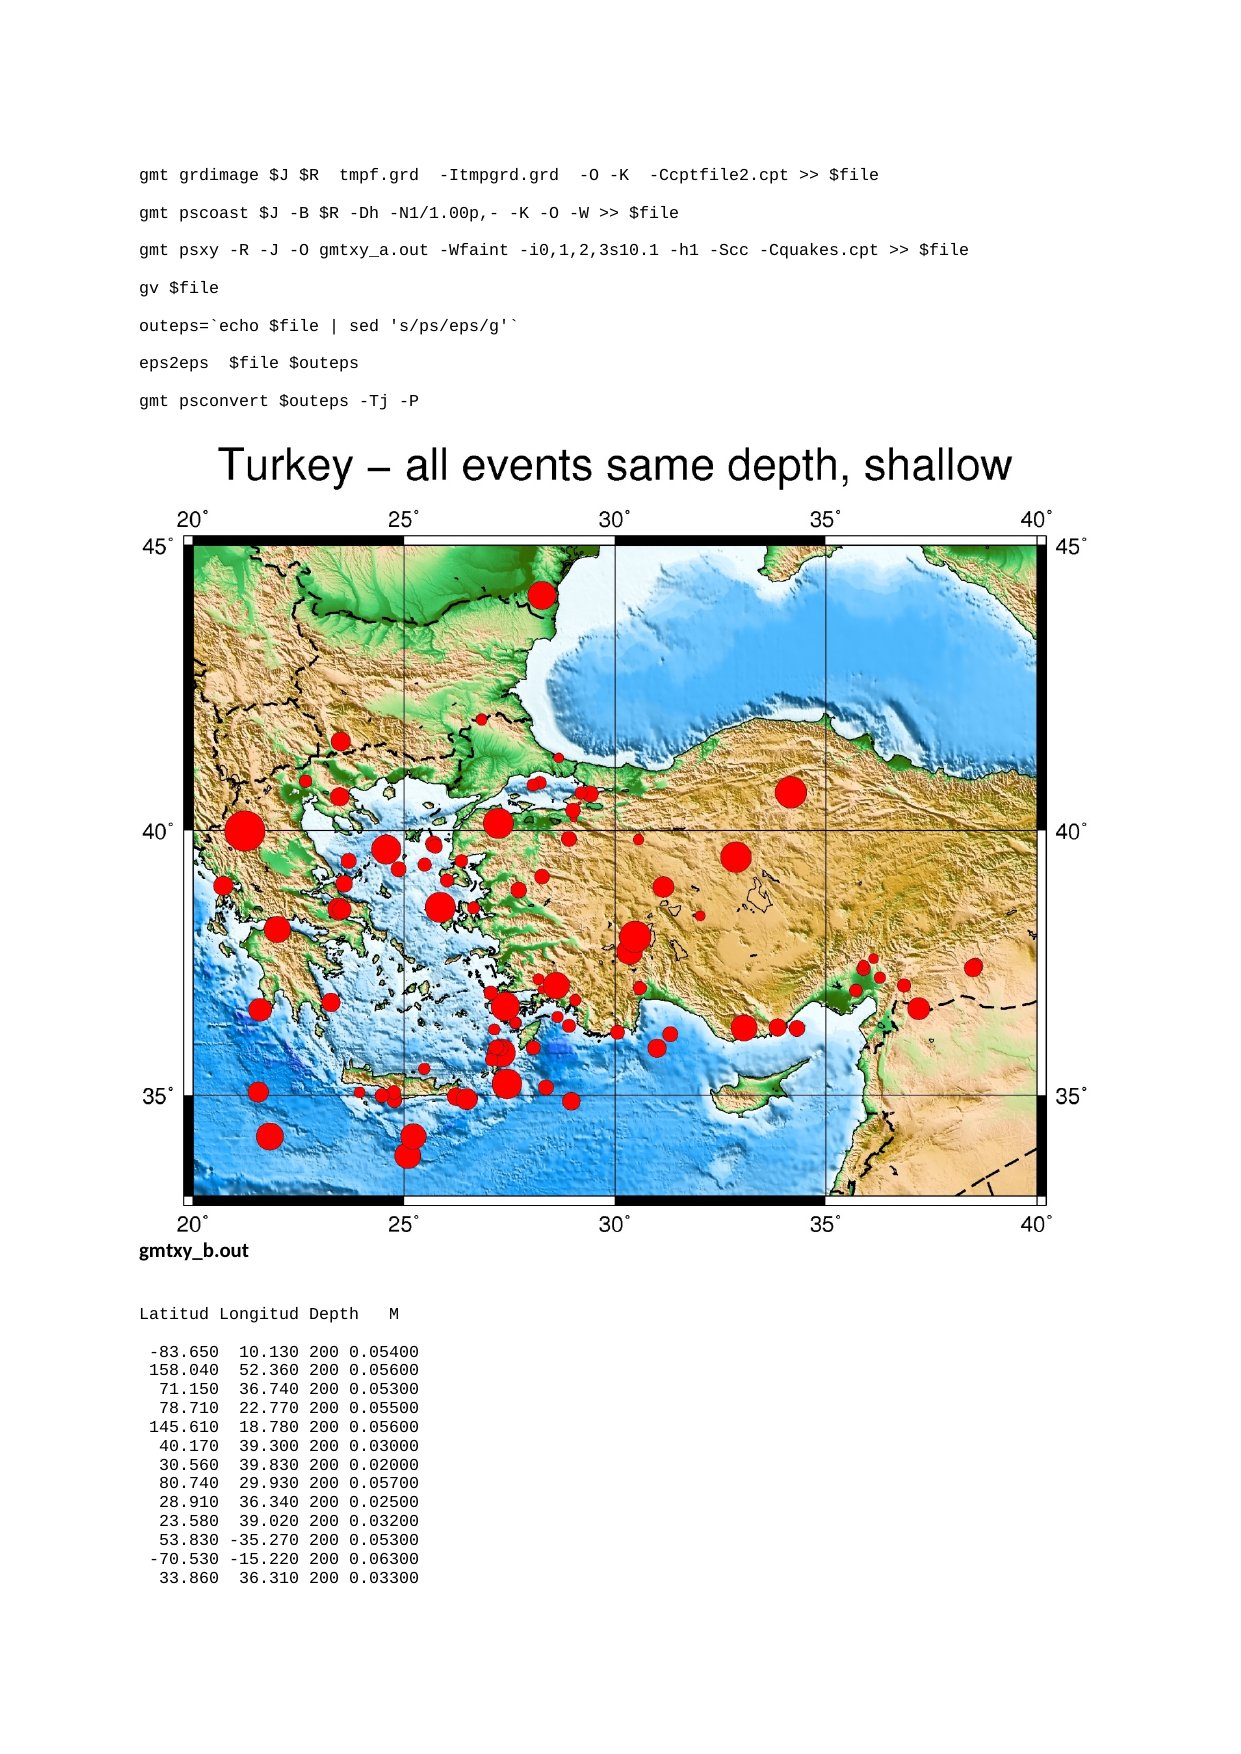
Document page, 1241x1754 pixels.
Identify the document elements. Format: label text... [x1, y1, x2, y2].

text gmt pscoast $J -B $R -Dh -N1/1.00p,- -K -O -W >> $file [139, 204, 1101, 223]
text 28.910 36.340 200 0.02500 [139, 1494, 1101, 1513]
text gmt grdimage $J $R tmpf.grd -Itmpgrd.grd -O -K -Ccptfile2.cpt >> $file [139, 166, 1101, 185]
text 30.560 39.830 200 0.02000 [139, 1456, 1101, 1475]
text gmtxy_b.out [139, 1238, 1101, 1263]
text gmt psconvert $outeps -Tj -P [139, 393, 1101, 412]
text -83.650 10.130 200 0.05400 [139, 1343, 1101, 1362]
text 53.830 -35.270 200 0.05300 [139, 1532, 1101, 1551]
text 145.610 18.780 200 0.05600 [139, 1418, 1101, 1437]
picture [138, 430, 1102, 1238]
text -70.530 -15.220 200 0.06300 [139, 1551, 1101, 1569]
text 80.740 29.930 200 0.05700 [139, 1475, 1101, 1494]
text eps2eps $file $outeps [139, 355, 1101, 374]
text outeps=`echo $file | sed 's/ps/eps/g'` [139, 317, 1101, 336]
text gmt psxy -R -J -O gmtxy_a.out -Wfaint -i0,1,2,3s10.1 -h1 -Scc -Cquakes.cpt >> $file [139, 242, 1101, 261]
text 71.150 36.740 200 0.05300 [139, 1381, 1101, 1400]
text 78.710 22.770 200 0.05500 [139, 1400, 1101, 1418]
text Latitud Longitud Depth M [139, 1305, 1101, 1324]
text 158.040 52.360 200 0.05600 [139, 1362, 1101, 1381]
text gv $file [139, 279, 1101, 298]
text 40.170 39.300 200 0.03000 [139, 1437, 1101, 1456]
text 33.860 36.310 200 0.03300 [139, 1569, 1101, 1588]
text 23.580 39.020 200 0.03200 [139, 1513, 1101, 1532]
